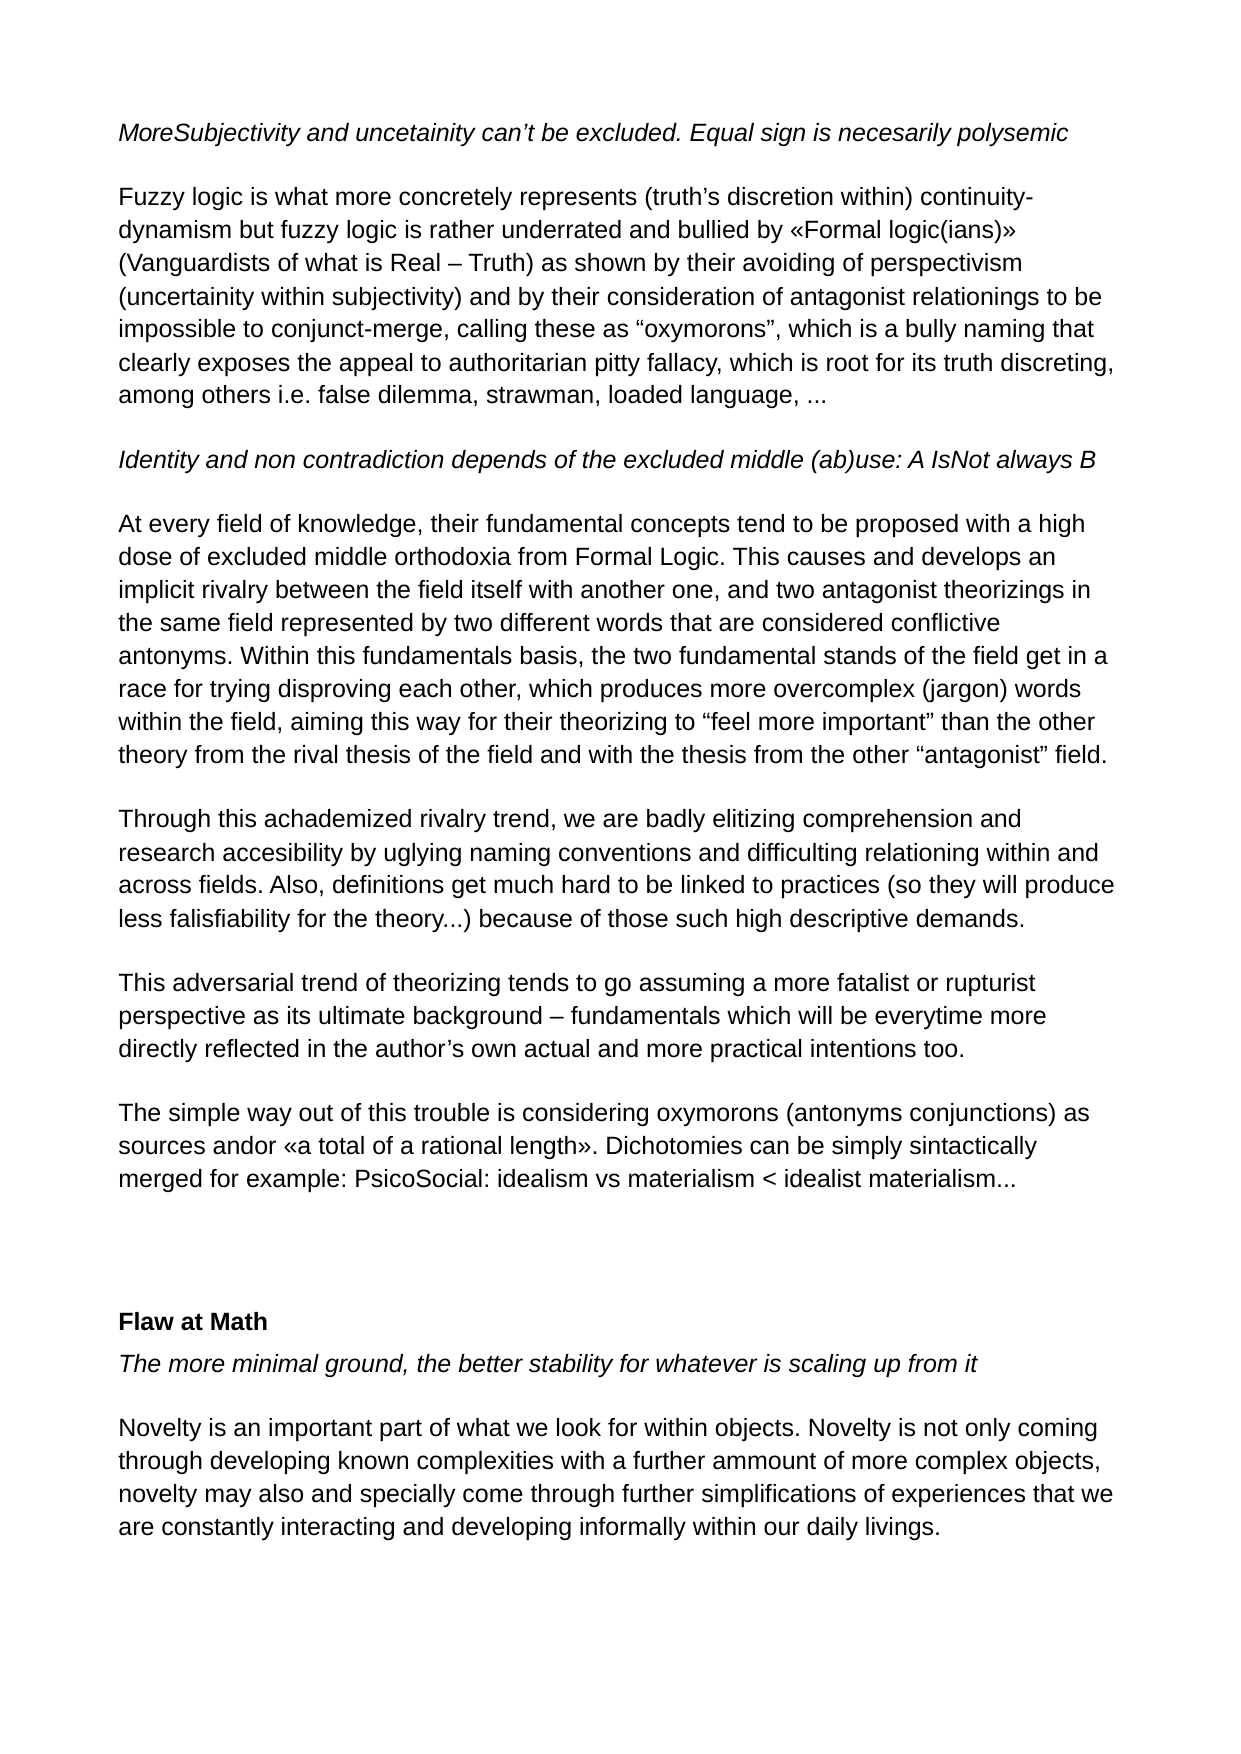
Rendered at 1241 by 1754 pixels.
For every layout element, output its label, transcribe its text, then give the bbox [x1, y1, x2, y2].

subtitle Flaw at Math [118, 1307, 1122, 1336]
text Fuzzy logic is what more concretely represents (truth’s discretion within) continuity-dynamism but fuzzy logic is rather underrated and bullied by «Formal logic(ians)» (Vanguardists of what is Real – Truth) as shown by their avoiding of perspectivism (uncertainity within subjectivity) and by their consideration of antagonist relationings to be impossible to conjunct-merge, calling these as “oxymorons”, which is a bully naming that clearly exposes the appeal to authoritarian pitty fallacy, which is root for its truth discreting, among others i.e. false dilemma, strawman, loaded language, ... [118, 182, 1122, 409]
text This adversarial trend of theorizing tends to go assuming a more fatalist or rupturist perspective as its ultimate background – fundamentals which will be everytime more directly reflected in the author’s own actual and more practical intentions too. [118, 968, 1122, 1063]
text Identity and non contradiction depends of the excluded middle (ab)use: A IsNot always B [118, 445, 1122, 473]
text MoreSubjectivity and uncetainity can’t be excluded. Equal sign is necesarily polysemic [118, 118, 1122, 147]
text Through this achademized rivalry trend, we are badly elitizing comprehension and research accesibility by uglying naming conventions and difficulting relationing within and across fields. Also, definitions get much hard to be linked to practices (so they will produce less falisfiability for the theory...) because of those such high descriptive demands. [118, 804, 1122, 932]
text The simple way out of this trouble is considering oxymorons (antonyms conjunctions) as sources andor «a total of a rational length». Dichotomies can be simply sintactically merged for example: PsicoSocial: idealism vs materialism < idealist materialism... [118, 1098, 1122, 1193]
text Novelty is an important part of what we look for within objects. Novelty is not only coming through developing known complexities with a further ammount of more complex objects, novelty may also and specially come through further simplifications of experiences that we are constantly interacting and developing informally within our daily livings. [118, 1413, 1122, 1541]
text The more minimal ground, the better stability for whatever is scaling up from it [118, 1348, 1122, 1377]
text At every field of knowledge, their fundamental concepts tend to be proposed with a high dose of excluded middle orthodoxia from Formal Logic. This causes and develops an implicit rivalry between the field itself with another one, and two antagonist theorizings in the same field represented by two different words that are considered conflictive antonyms. Within this fundamentals basis, the two fundamental stands of the field get in a race for trying disproving each other, which produces more overcomplex (jargon) words within the field, aiming this way for their theorizing to “feel more important” than the other theory from the rival thesis of the field and with the thesis from the other “antagonist” field. [118, 509, 1122, 769]
